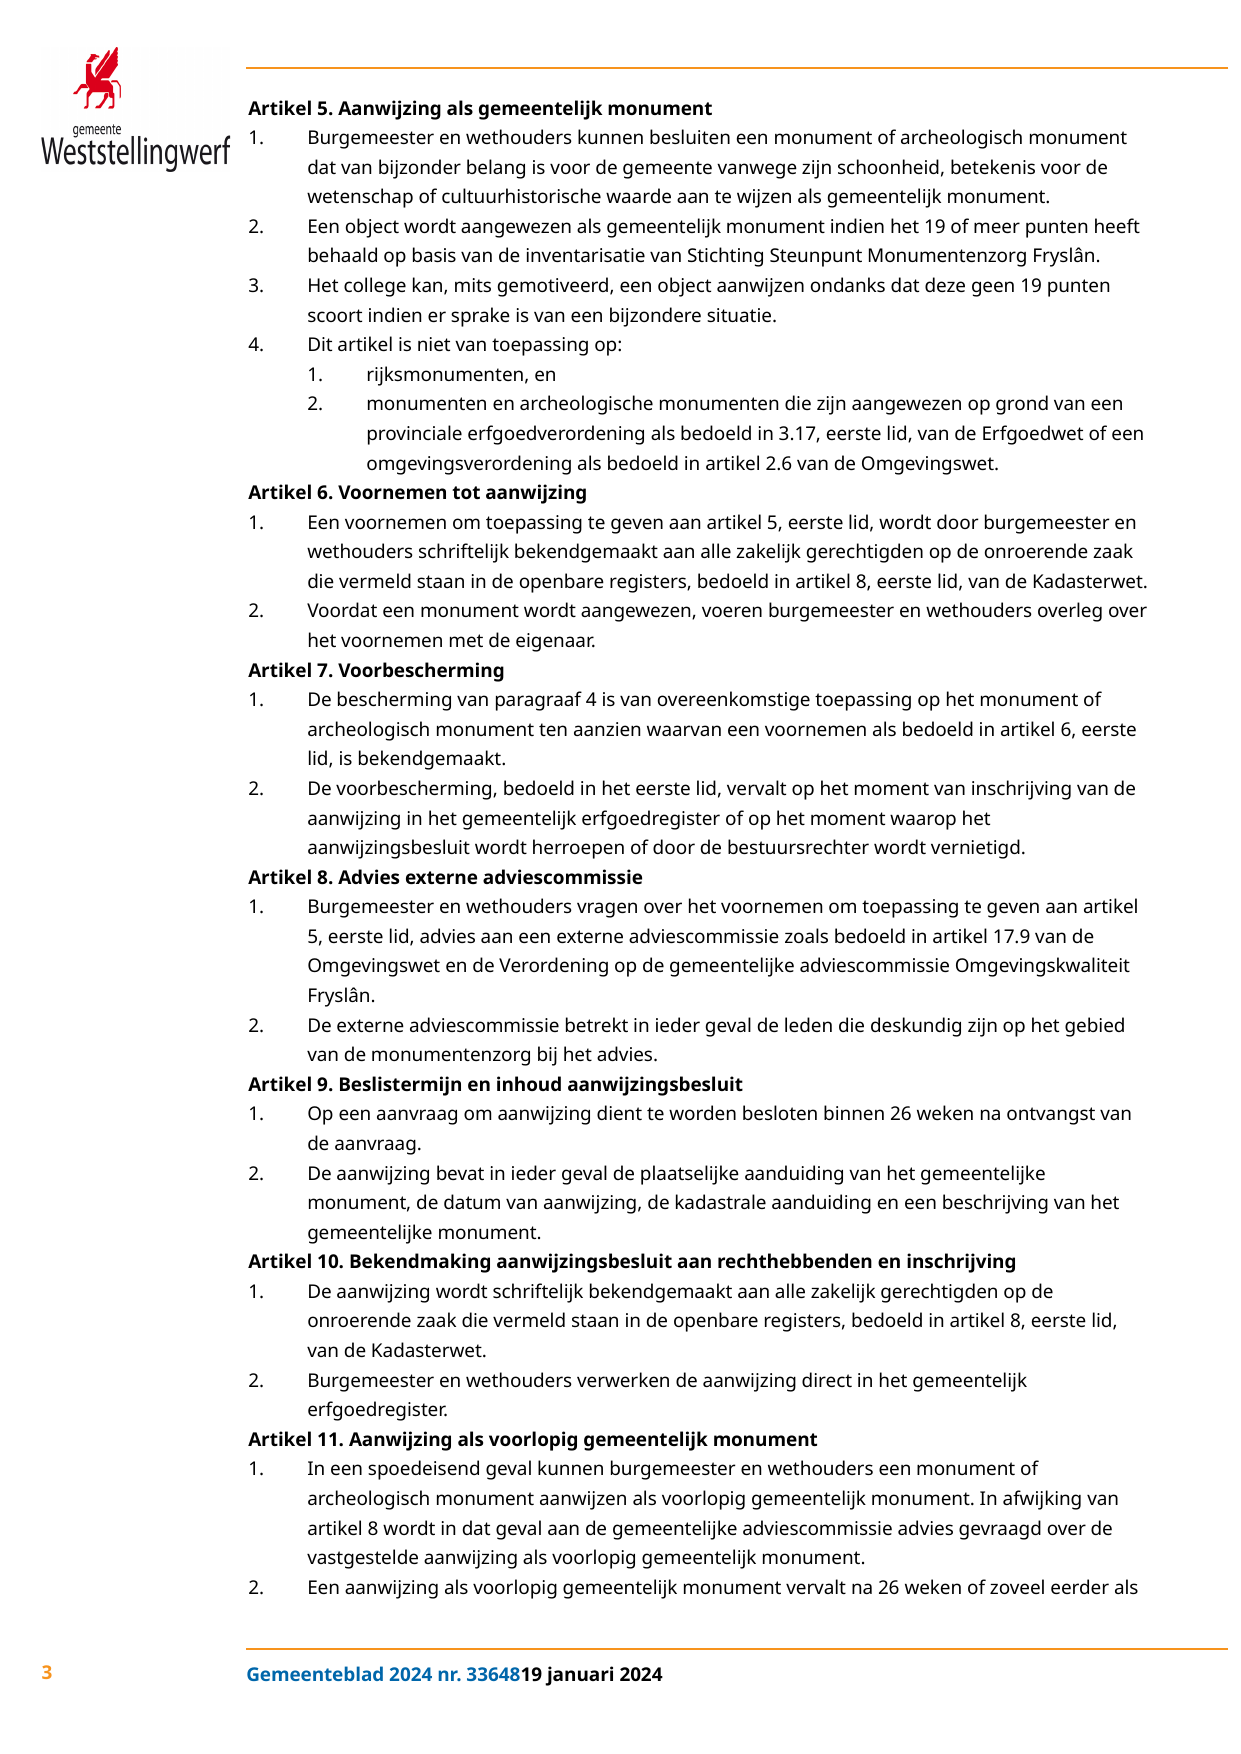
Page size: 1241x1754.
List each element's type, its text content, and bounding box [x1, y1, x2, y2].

text Artikel 8. Advies externe adviescommissie [248, 864, 1152, 890]
list Op een aanvraag om aanwijzing dient te worden besloten binnen 26 weken na ontvangst van de aanvraag. [248, 1101, 1152, 1156]
list In een spoedeisend geval kunnen burgemeester en wethouders een monument of archeologisch monument aanwijzen als voorlopig gemeentelijk monument. In afwijking van artikel 8 wordt in dat geval aan de gemeentelijke adviescommissie advies gevraagd over de vastgestelde aanwijzing als voorlopig gemeentelijk monument. [248, 1456, 1152, 1570]
list De bescherming van paragraaf 4 is van overeenkomstige toepassing op het monument of archeologisch monument ten aanzien waarvan een voornemen als bedoeld in artikel 6, eerste lid, is bekendgemaakt. [248, 686, 1152, 771]
list De aanwijzing bevat in ieder geval de plaatselijke aanduiding van het gemeentelijke monument, de datum van aanwijzing, de kadastrale aanduiding en een beschrijving van het gemeentelijke monument. [248, 1160, 1152, 1245]
text Artikel 9. Beslistermijn en inhoud aanwijzingsbesluit [248, 1071, 1152, 1097]
text Artikel 11. Aanwijzing als voorlopig gemeentelijk monument [248, 1426, 1152, 1452]
list Een voornemen om toepassing te geven aan artikel 5, eerste lid, wordt door burgemeester en wethouders schriftelijk bekendgemaakt aan alle zakelijk gerechtigden op de onroerende zaak die vermeld staan in de openbare registers, bedoeld in artikel 8, eerste lid, van de Kadasterwet. [248, 509, 1152, 594]
list Dit artikel is niet van toepassing op: [248, 331, 1152, 357]
list monumenten en archeologische monumenten die zijn aangewezen op grond van een provinciale erfgoedverordening als bedoeld in 3.17, eerste lid, van de Erfgoedwet of een omgevingsverordening als bedoeld in artikel 2.6 van de Omgevingswet. [307, 391, 1152, 476]
list Burgemeester en wethouders kunnen besluiten een monument of archeologisch monument dat van bijzonder belang is voor de gemeente vanwege zijn schoonheid, betekenis voor de wetenschap of cultuurhistorische waarde aan te wijzen als gemeentelijk monument. [248, 124, 1152, 209]
list Een aanwijzing als voorlopig gemeentelijk monument vervalt na 26 weken of zoveel eerder als [248, 1574, 1152, 1600]
list Burgemeester en wethouders verwerken de aanwijzing direct in het gemeentelijk erfgoedregister. [248, 1367, 1152, 1422]
text Artikel 7. Voorbescherming [248, 657, 1152, 683]
list Voordat een monument wordt aangewezen, voeren burgemeester en wethouders overleg over het voornemen met de eigenaar. [248, 598, 1152, 653]
text Artikel 5. Aanwijzing als gemeentelijk monument [248, 95, 1152, 121]
list De voorbescherming, bedoeld in het eerste lid, vervalt op het moment van inschrijving van de aanwijzing in het gemeentelijk erfgoedregister of op het moment waarop het aanwijzingsbesluit wordt herroepen of door de bestuursrechter wordt vernietigd. [248, 775, 1152, 860]
text Artikel 10. Bekendmaking aanwijzingsbesluit aan rechthebbenden en inschrijving [248, 1248, 1152, 1274]
list De aanwijzing wordt schriftelijk bekendgemaakt aan alle zakelijk gerechtigden op de onroerende zaak die vermeld staan in de openbare registers, bedoeld in artikel 8, eerste lid, van de Kadasterwet. [248, 1278, 1152, 1363]
list Burgemeester en wethouders vragen over het voornemen om toepassing te geven aan artikel 5, eerste lid, advies aan een externe adviescommissie zoals bedoeld in artikel 17.9 van de Omgevingswet en de Verordening op de gemeentelijke adviescommissie Omgevingskwaliteit Fryslân. [248, 893, 1152, 1008]
picture [41, 47, 231, 172]
list Een object wordt aangewezen als gemeentelijk monument indien het 19 of meer punten heeft behaald op basis van de inventarisatie van Stichting Steunpunt Monumentenzorg Fryslân. [248, 213, 1152, 268]
list rijksmonumenten, en [307, 361, 1152, 387]
list De externe adviescommissie betrekt in ieder geval de leden die deskundig zijn op het gebied van de monumentenzorg bij het advies. [248, 1012, 1152, 1067]
text Artikel 6. Voornemen tot aanwijzing [248, 479, 1152, 505]
list Het college kan, mits gemotiveerd, een object aanwijzen ondanks dat deze geen 19 punten scoort indien er sprake is van een bijzondere situatie. [248, 272, 1152, 328]
